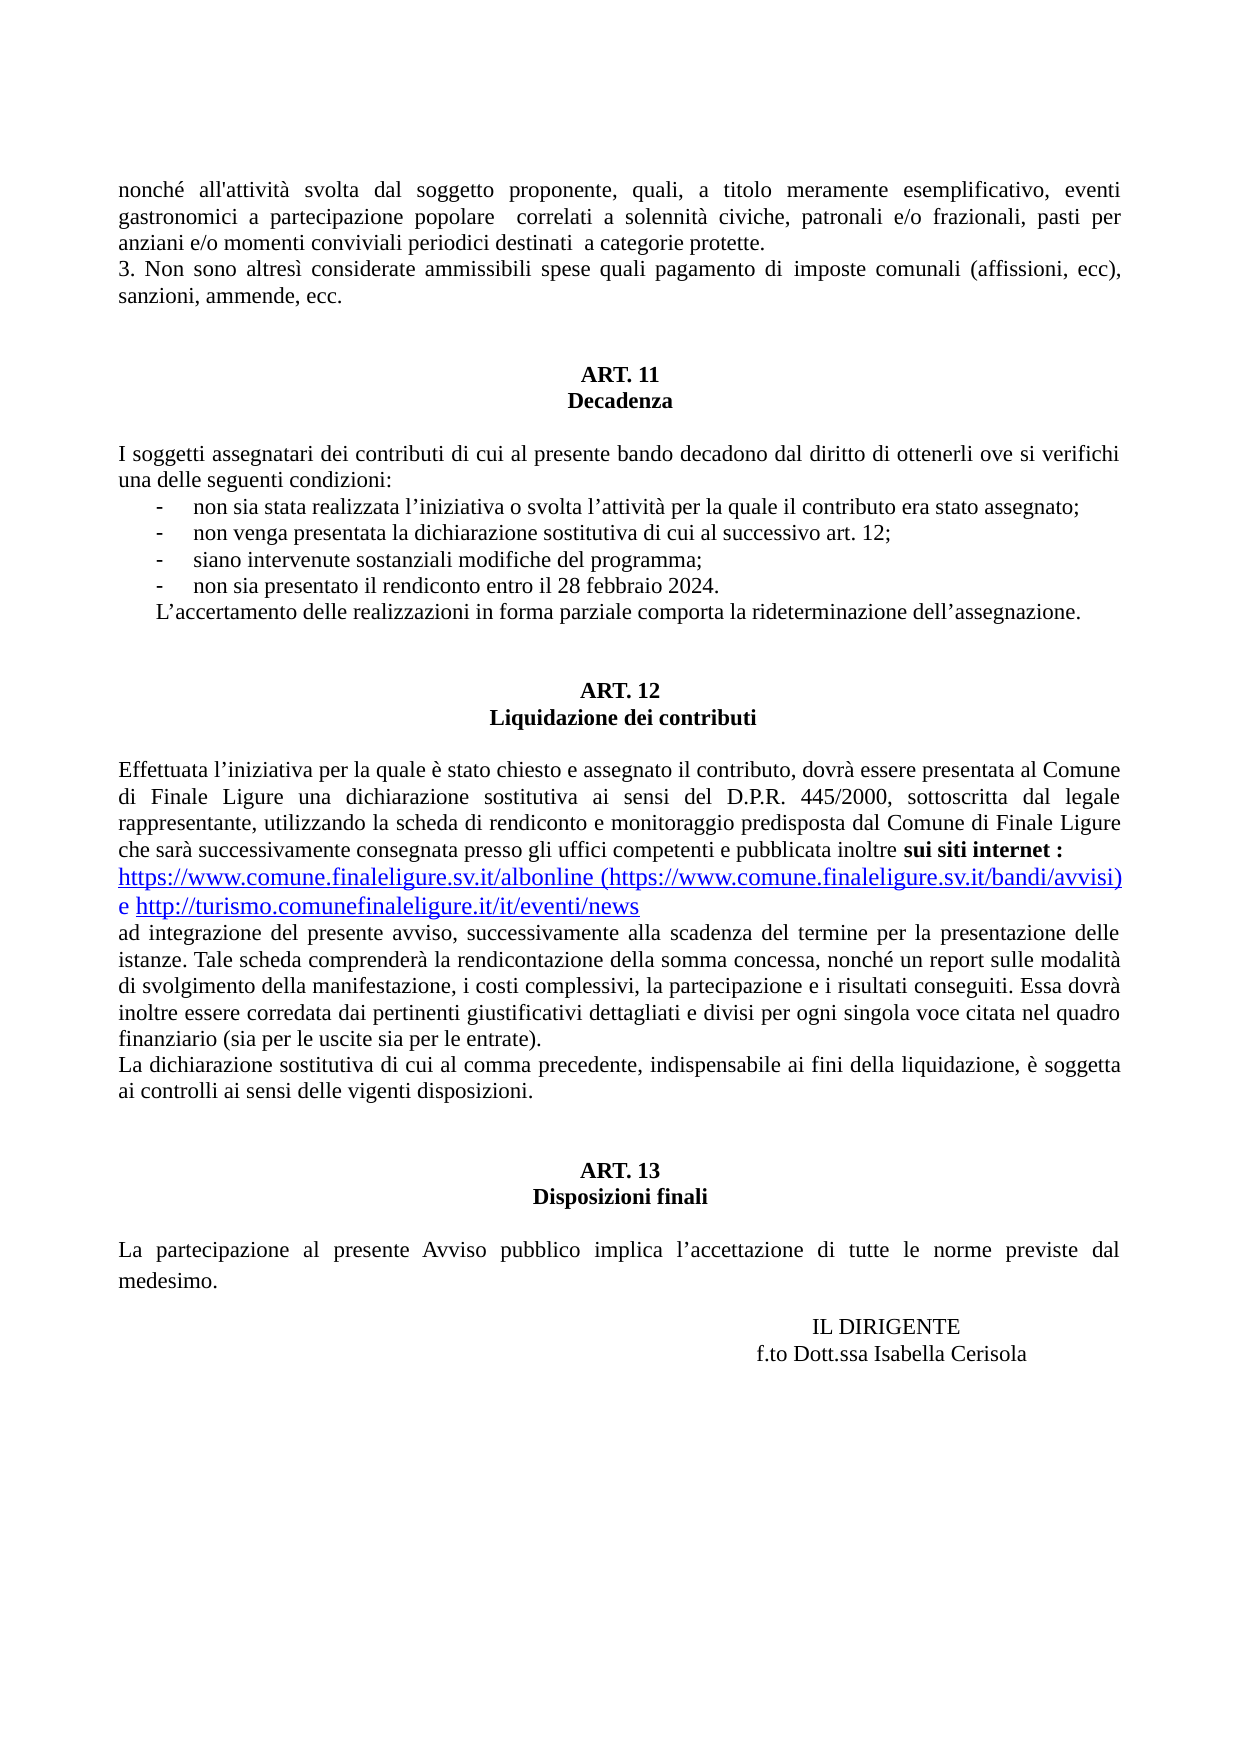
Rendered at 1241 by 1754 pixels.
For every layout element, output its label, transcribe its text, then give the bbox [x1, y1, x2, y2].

list non venga presentata la dichiarazione sostitutiva di cui al successivo art. 12; [156, 519, 1122, 546]
subtitle ART. 13 [118, 1157, 1122, 1183]
text https://www.comune.finaleligure.sv.it/albonline (https://www.comune.finaleligure.sv.it/bandi/avvisi) [118, 862, 1122, 887]
text 3. Non sono altresì considerate ammissibili spese quali pagamento di imposte comunali (affissioni, ecc), sanzioni, ammende, ecc. [118, 255, 1122, 308]
subtitle Liquidazione dei contributi [118, 704, 1122, 730]
text Effettuata l’iniziativa per la quale è stato chiesto e assegnato il contributo, dovrà essere presentata al Comune di Finale Ligure una dichiarazione sostitutiva ai sensi del D.P.R. 445/2000, sottoscritta dal legale rappresentante, utilizzando la scheda di rendiconto e monitoraggio predisposta dal Comune di Finale Ligure che sarà successivamente consegnata presso gli uffici competenti e pubblicata inoltre sui siti internet : [118, 757, 1122, 862]
text IL DIRIGENTE [118, 1313, 1122, 1340]
list non sia stata realizzata l’iniziativa o svolta l’attività per la quale il contributo era stato assegnato; [156, 493, 1122, 519]
subtitle ART. 12 [118, 677, 1122, 704]
text I soggetti assegnatari dei contributi di cui al presente bando decadono dal diritto di ottenerli ove si verifichi una delle seguenti condizioni: [118, 440, 1122, 493]
text ART. 11 [118, 361, 1122, 387]
text ad integrazione del presente avviso, successivamente alla scadenza del termine per la presentazione delle istanze. Tale scheda comprenderà la rendicontazione della somma concessa, nonché un report sulle modalità di svolgimento della manifestazione, i costi complessivi, la partecipazione e i risultati conseguiti. Essa dovrà inoltre essere corredata dai pertinenti giustificativi dettagliati e divisi per ogni singola voce citata nel quadro finanziario (sia per le uscite sia per le entrate). [118, 919, 1122, 1051]
text f.to Dott.ssa Isabella Cerisola [118, 1340, 1122, 1366]
text La partecipazione al presente Avviso pubblico implica l’accettazione di tutte le norme previste dal medesimo. [118, 1236, 1122, 1294]
subtitle Disposizioni finali [118, 1183, 1122, 1209]
text La dichiarazione sostitutiva di cui al comma precedente, indispensabile ai fini della liquidazione, è soggetta ai controlli ai sensi delle vigenti disposizioni. [118, 1051, 1122, 1104]
text L’accertamento delle realizzazioni in forma parziale comporta la rideterminazione dell’assegnazione. [156, 598, 1122, 625]
list siano intervenute sostanziali modifiche del programma; [156, 546, 1122, 572]
text nonché all'attività svolta dal soggetto proponente, quali, a titolo meramente esemplificativo, eventi gastronomici a partecipazione popolare correlati a solennità civiche, patronali e/o frazionali, pasti per anziani e/o momenti conviviali periodici destinati a categorie protette. [118, 176, 1122, 255]
list non sia presentato il rendiconto entro il 28 febbraio 2024. [156, 572, 1122, 598]
text e http://turismo.comunefinaleligure.it/it/eventi/news [118, 888, 1122, 919]
subtitle Decadenza [118, 387, 1122, 413]
